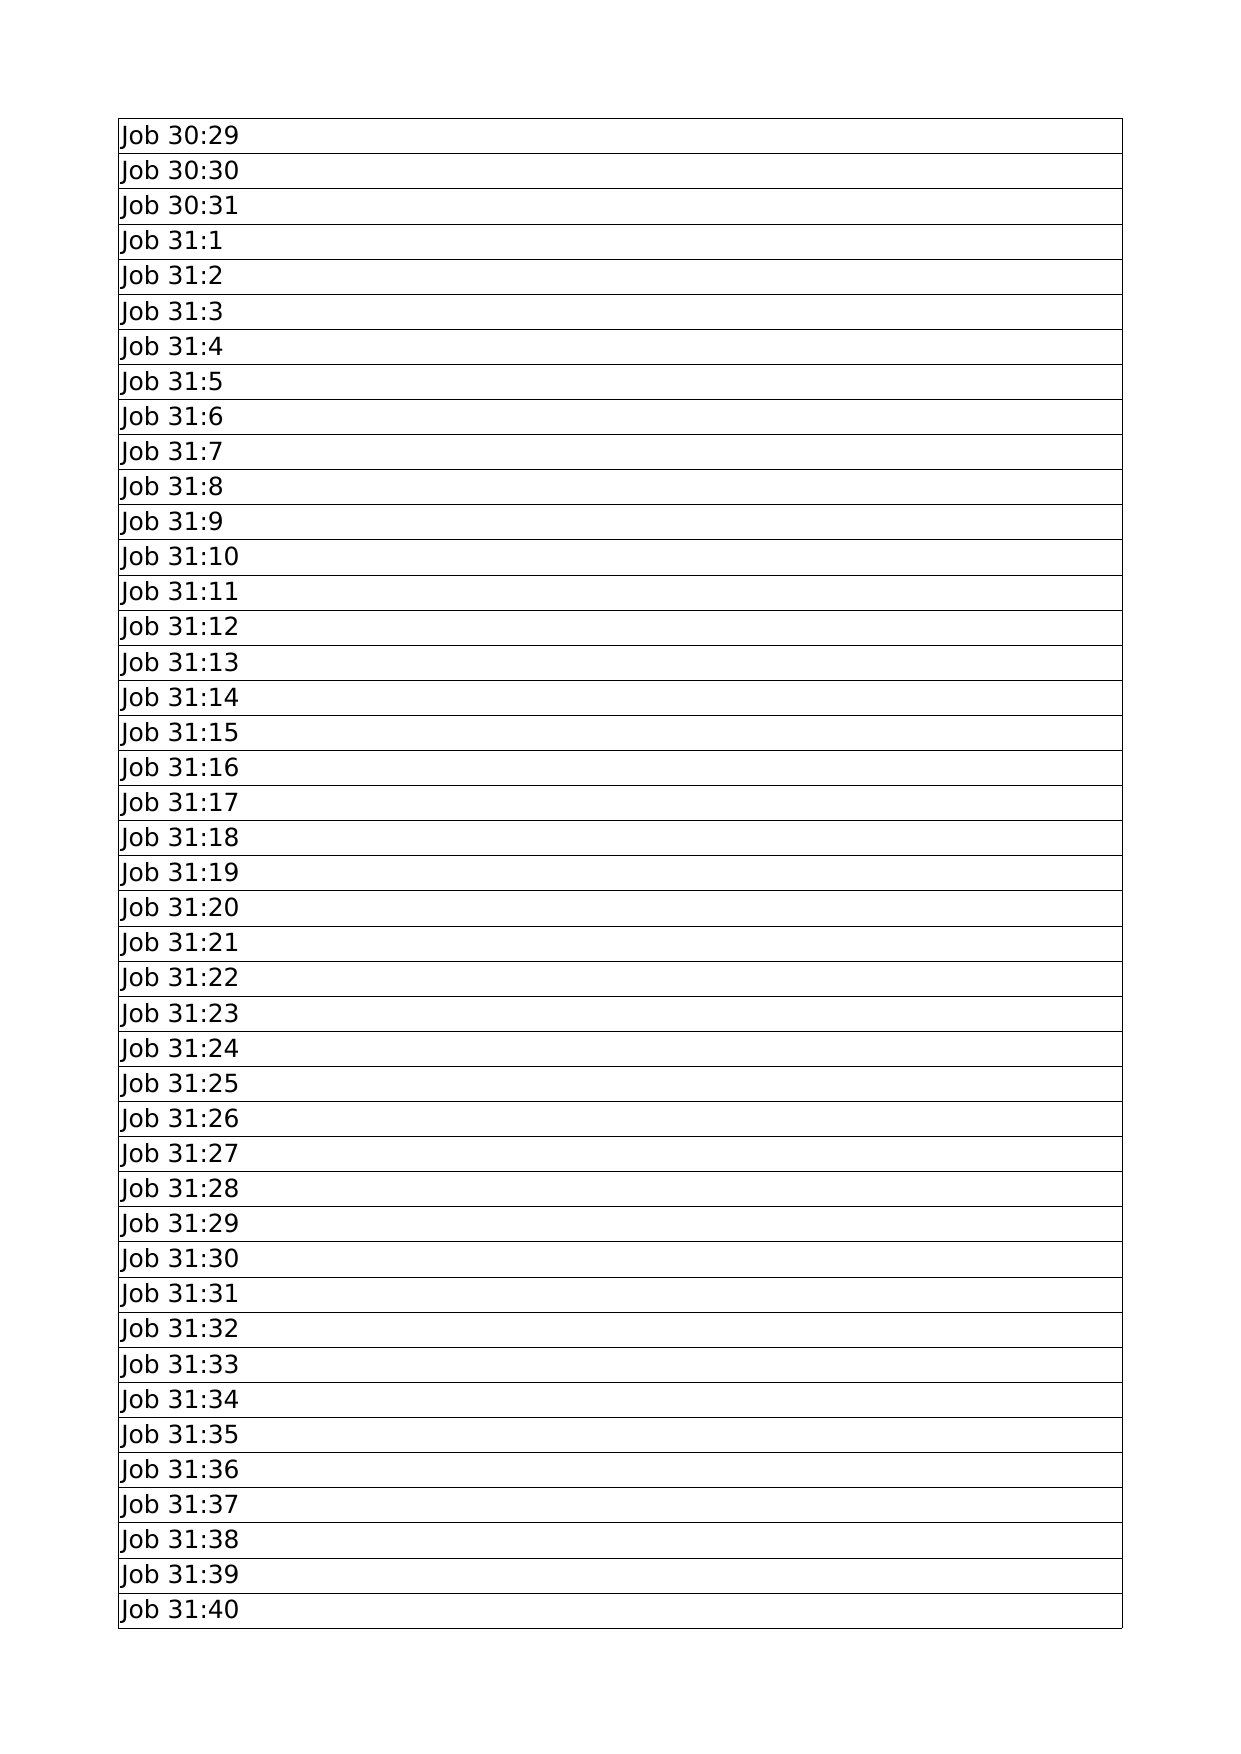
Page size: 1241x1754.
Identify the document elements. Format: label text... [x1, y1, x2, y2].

table_cell Job 31:33 [119, 1348, 1122, 1382]
table_cell Job 31:11 [119, 576, 1122, 609]
table_cell Job 31:31 [119, 1278, 1122, 1312]
table_cell Job 31:40 [119, 1594, 1122, 1628]
table_cell Job 31:30 [119, 1242, 1122, 1277]
table_cell Job 31:5 [119, 365, 1122, 399]
table_cell Job 31:38 [119, 1523, 1122, 1557]
table_cell Job 31:26 [119, 1102, 1122, 1136]
table_cell Job 31:7 [119, 435, 1122, 469]
table_cell Job 31:21 [119, 927, 1122, 961]
table_cell Job 31:22 [119, 962, 1122, 996]
table_cell Job 31:36 [119, 1453, 1122, 1487]
table_cell Job 30:31 [119, 189, 1122, 223]
table_cell Job 31:16 [119, 751, 1122, 785]
table_cell Job 31:25 [119, 1067, 1122, 1101]
table_cell Job 31:1 [119, 225, 1122, 258]
table_cell Job 31:4 [119, 330, 1122, 364]
table_cell Job 31:35 [119, 1418, 1122, 1452]
table_cell Job 31:17 [119, 786, 1122, 820]
table_cell Job 31:2 [119, 260, 1122, 294]
table_cell Job 31:29 [119, 1207, 1122, 1241]
table_cell Job 31:20 [119, 891, 1122, 926]
table_cell Job 30:29 [119, 119, 1122, 153]
table_cell Job 31:3 [119, 295, 1122, 329]
table_cell Job 31:6 [119, 400, 1122, 434]
table_cell Job 31:13 [119, 646, 1122, 680]
table_cell Job 31:39 [119, 1559, 1122, 1592]
table_cell Job 31:37 [119, 1488, 1122, 1522]
table_cell Job 30:30 [119, 154, 1122, 188]
table_cell Job 31:28 [119, 1172, 1122, 1206]
table_cell Job 31:15 [119, 716, 1122, 750]
table_cell Job 31:12 [119, 611, 1122, 645]
table_cell Job 31:32 [119, 1313, 1122, 1347]
table_cell Job 31:23 [119, 997, 1122, 1031]
table_cell Job 31:8 [119, 470, 1122, 504]
table_cell Job 31:19 [119, 856, 1122, 890]
table_cell Job 31:18 [119, 821, 1122, 855]
table_cell Job 31:10 [119, 540, 1122, 574]
table_cell Job 31:14 [119, 681, 1122, 715]
table_cell Job 31:27 [119, 1137, 1122, 1171]
table_cell Job 31:9 [119, 505, 1122, 539]
table_cell Job 31:24 [119, 1032, 1122, 1066]
table_cell Job 31:34 [119, 1383, 1122, 1417]
